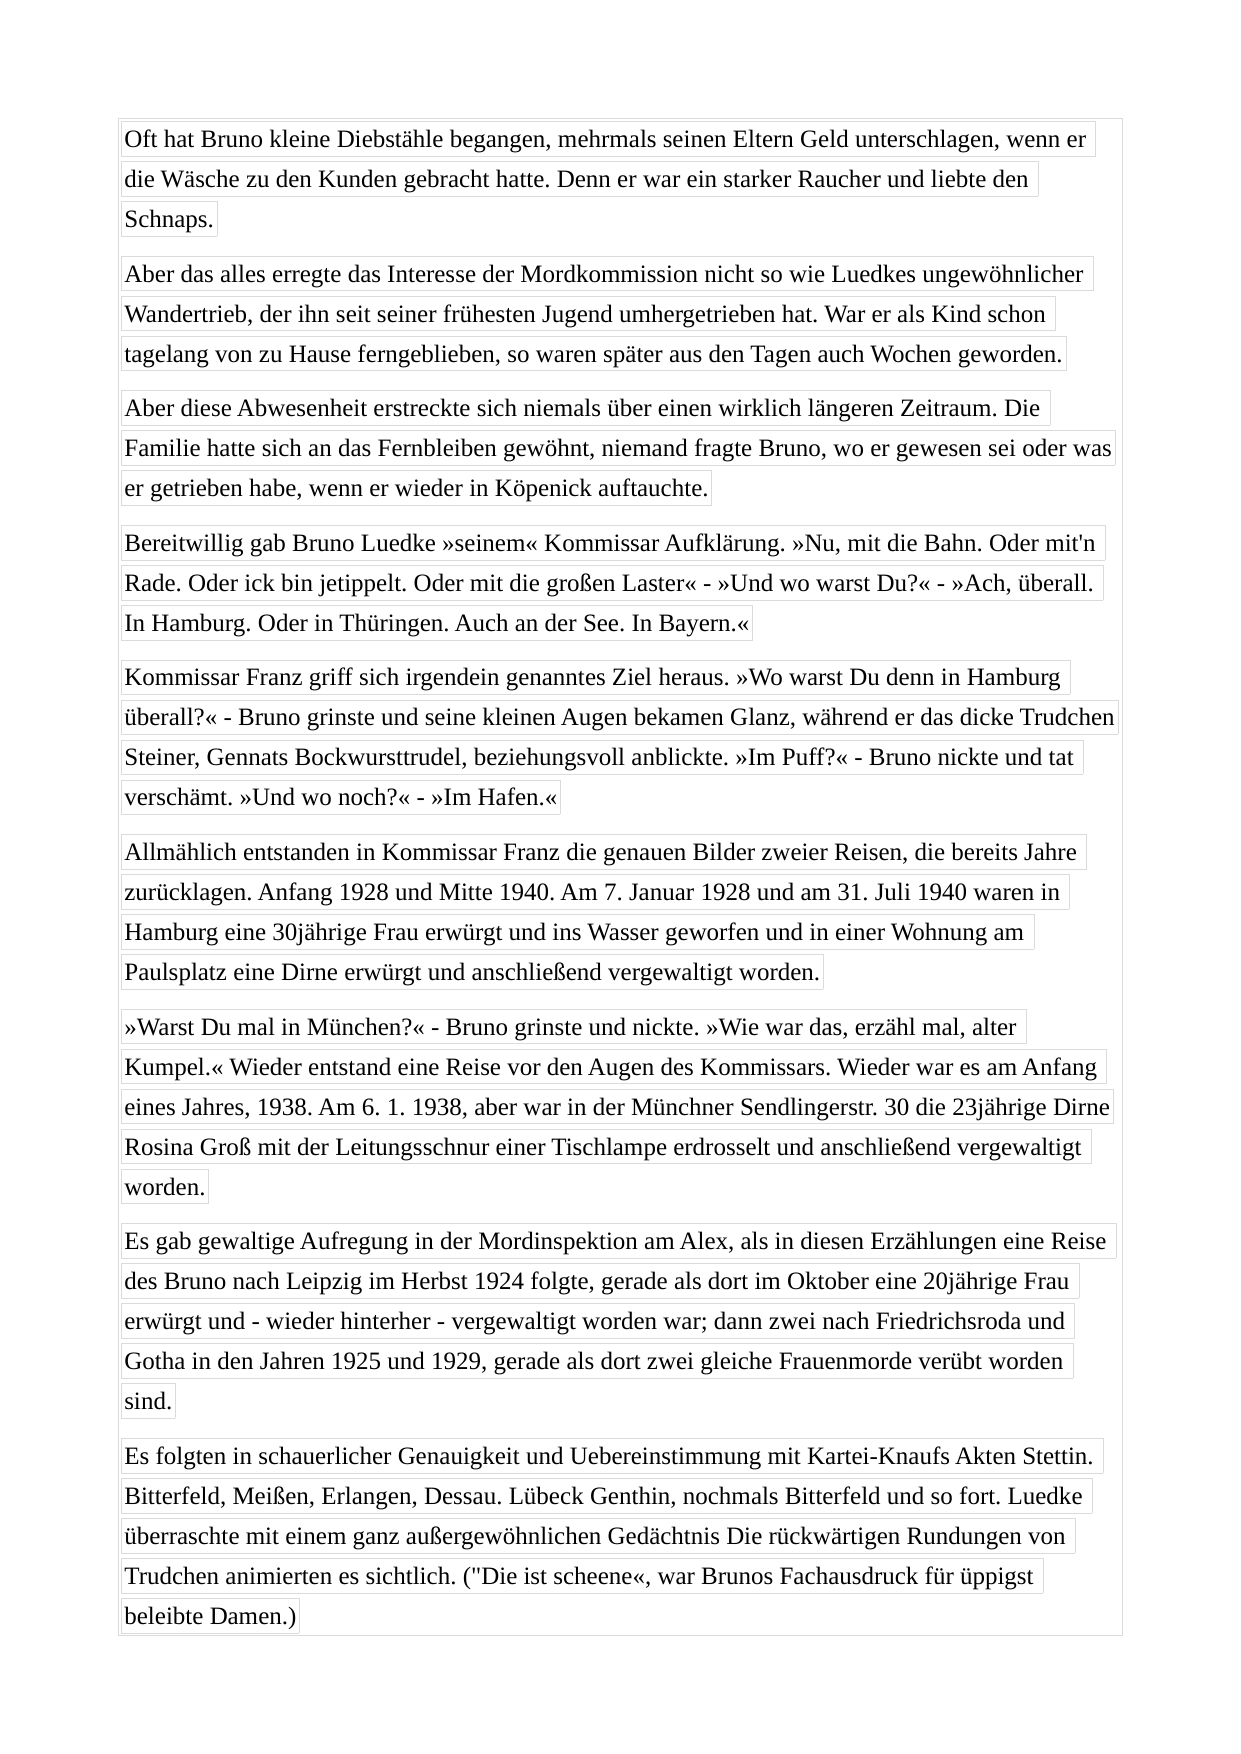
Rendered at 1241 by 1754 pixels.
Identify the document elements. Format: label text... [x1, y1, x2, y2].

text »Warst Du mal in München?« - Bruno grinste und nickte. »Wie war das, erzähl mal, alter Kumpel.« Wieder entstand eine Reise vor den Augen des Kommissars. Wieder war es am Anfang eines Jahres, 1938. Am 6. 1. 1938, aber war in der Münchner Sendlingerstr. 30 die 23jährige Dirne Rosina Groß mit der Leitungsschnur einer Tischlampe erdrosselt und anschließend vergewaltigt worden. [119, 1006, 1122, 1203]
text Bereitwillig gab Bruno Luedke »seinem« Kommissar Aufklärung. »Nu, mit die Bahn. Oder mit'n Rade. Oder ick bin jetippelt. Oder mit die großen Laster« - »Und wo warst Du?« - »Ach, überall. In Hamburg. Oder in Thüringen. Auch an der See. In Bayern.« [119, 522, 1122, 640]
text Oft hat Bruno kleine Diebstähle begangen, mehrmals seinen Eltern Geld unterschlagen, wenn er die Wäsche zu den Kunden gebracht hatte. Denn er war ein starker Raucher und liebte den Schnaps. [119, 119, 1122, 236]
text Aber das alles erregte das Interesse der Mordkommission nicht so wie Luedkes ungewöhnlicher Wandertrieb, der ihn seit seiner frühesten Jugend umhergetrieben hat. War er als Kind schon tagelang von zu Hause ferngeblieben, so waren später aus den Tagen auch Wochen geworden. [119, 253, 1122, 371]
text Aber diese Abwesenheit erstreckte sich niemals über einen wirklich längeren Zeitraum. Die Familie hatte sich an das Fernbleiben gewöhnt, niemand fragte Bruno, wo er gewesen sei oder was er getrieben habe, wenn er wieder in Köpenick auftauchte. [119, 387, 1122, 505]
text Es gab gewaltige Aufregung in der Mordinspektion am Alex, als in diesen Erzählungen eine Reise des Bruno nach Leipzig im Herbst 1924 folgte, gerade als dort im Oktober eine 20jährige Frau erwürgt und - wieder hinterher - vergewaltigt worden war; dann zwei nach Friedrichsroda und Gotha in den Jahren 1925 und 1929, gerade als dort zwei gleiche Frauenmorde verübt worden sind. [119, 1220, 1122, 1418]
text Es folgten in schauerlicher Genauigkeit und Uebereinstimmung mit Kartei-Knaufs Akten Stettin. Bitterfeld, Meißen, Erlangen, Dessau. Lübeck Genthin, nochmals Bitterfeld und so fort. Luedke überraschte mit einem ganz außergewöhnlichen Gedächtnis Die rückwärtigen Rundungen von Trudchen animierten es sichtlich. ("Die ist scheene«, war Brunos Fachausdruck für üppigst beleibte Damen.) [119, 1435, 1122, 1635]
text Kommissar Franz griff sich irgendein genanntes Ziel heraus. »Wo warst Du denn in Hamburg überall?« - Bruno grinste und seine kleinen Augen bekamen Glanz, während er das dicke Trudchen Steiner, Gennats Bockwursttrudel, beziehungsvoll anblickte. »Im Puff?« - Bruno nickte und tat verschämt. »Und wo noch?« - »Im Hafen.« [119, 656, 1122, 814]
text Allmählich entstanden in Kommissar Franz die genauen Bilder zweier Reisen, die bereits Jahre zurücklagen. Anfang 1928 und Mitte 1940. Am 7. Januar 1928 und am 31. Juli 1940 waren in Hamburg eine 30jährige Frau erwürgt und ins Wasser geworfen und in einer Wohnung am Paulsplatz eine Dirne erwürgt und anschließend vergewaltigt worden. [119, 831, 1122, 989]
